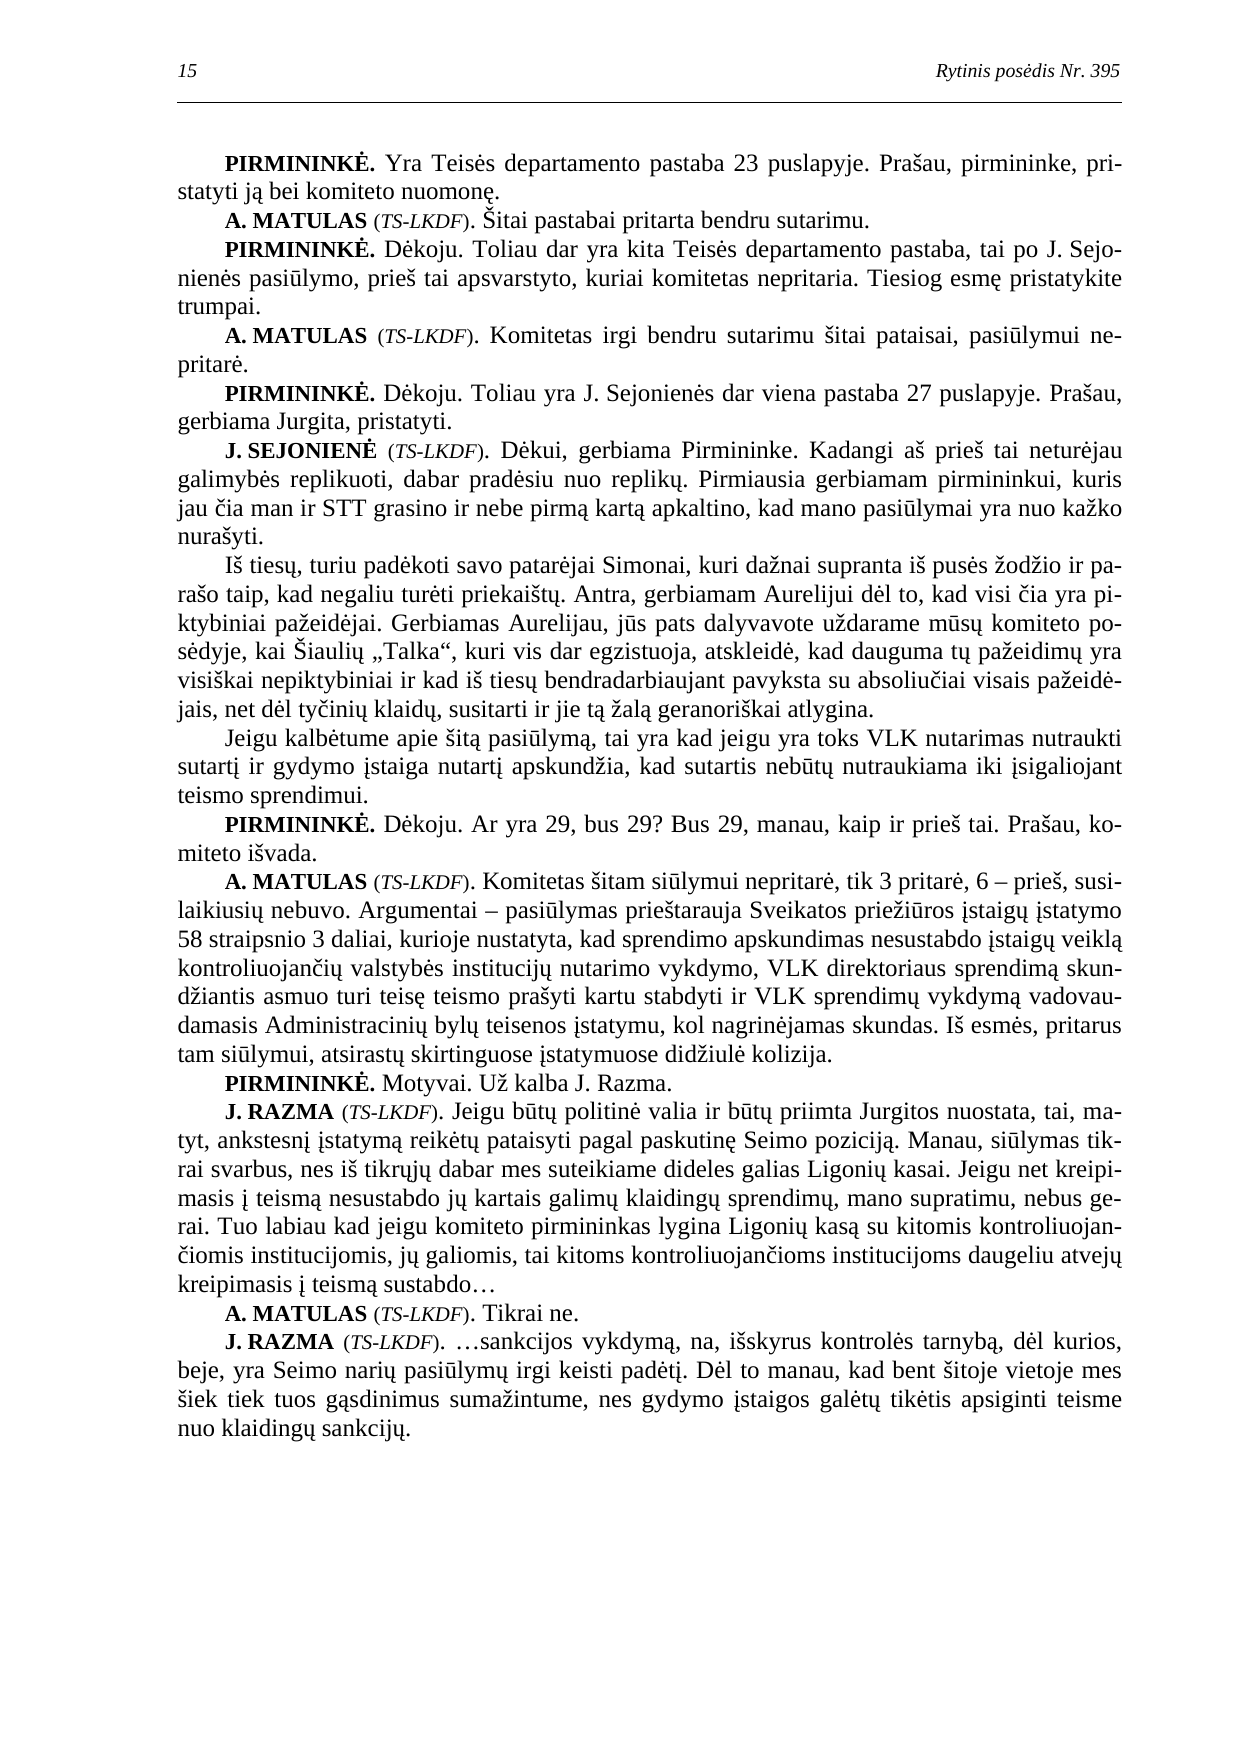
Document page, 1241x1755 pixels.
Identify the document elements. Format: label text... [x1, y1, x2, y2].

text PIRMININKĖ. Yra Tei­sės de­par­ta­men­to pa­sta­ba 23 pus­la­py­je. Pra­šau, pir­mi­nin­ke, pri­sta­ty­ti ją bei ko­mi­te­to nuo­mo­nę. [177, 148, 1122, 205]
text PIRMININKĖ. Dė­ko­ju. To­liau dar yra ki­ta Tei­sės de­par­ta­men­to pa­sta­ba, tai po J. Se­jo­nie­nės pa­siū­ly­mo, prieš tai ap­svars­ty­to, ku­riai ko­mi­te­tas ne­pri­ta­ria. Tie­siog es­mę pri­sta­ty­ki­te trum­pai. [177, 234, 1122, 320]
text PIRMININKĖ. Mo­ty­vai. Už kal­ba J. Raz­ma. [177, 1068, 1122, 1096]
text J. RAZMA (TS-LKDF). …sank­ci­jos vyk­dy­mą, na, iš­sky­rus kon­tro­lės tar­ny­bą, dėl ku­rios, be­je, yra Sei­mo na­rių pa­siū­ly­mų ir­gi keis­ti pa­dė­tį. Dėl to ma­nau, kad bent ši­to­je vie­to­je mes šiek tiek tuos gąs­di­ni­mus su­ma­žin­tu­me, nes gy­dy­mo įstai­gos ga­lė­tų ti­kė­tis ap­si­gin­ti teis­me nuo klai­din­gų sank­ci­jų. [177, 1326, 1122, 1441]
text Jei­gu kal­bė­tu­me apie ši­tą pa­siū­ly­mą, tai yra kad jei­gu yra toks VLK nu­ta­ri­mas nu­trauk­ti su­tar­tį ir gy­dy­mo įstai­ga nu­tar­tį ap­skun­džia, kad su­tar­tis ne­bū­tų nu­trau­kia­ma iki įsi­ga­lio­jant teis­mo spren­di­mui. [177, 723, 1122, 809]
text A. MATULAS (TS-LKDF). Ko­mi­te­tas ši­tam siū­ly­mui ne­pri­ta­rė, tik 3 pri­ta­rė, 6 – prieš, su­si­lai­kiu­sių ne­bu­vo. Ar­gu­men­tai – pa­siū­ly­mas prieš­ta­rau­ja Svei­ka­tos prie­žiū­ros įstai­gų įsta­ty­mo 58 straips­nio 3 da­liai, ku­rio­je nu­sta­ty­ta, kad spren­di­mo ap­skun­di­mas ne­su­stab­do įstai­gų veik­lą kon­tro­liuo­jan­čių vals­ty­bės ins­ti­tu­ci­jų nu­ta­ri­mo vyk­dy­mo, VLK di­rek­to­riaus spren­di­mą skun­džian­tis as­muo tu­ri tei­sę teis­mo pra­šy­ti kar­tu stab­dy­ti ir VLK spren­di­mų vyk­dy­mą va­do­vau­da­ma­sis Ad­mi­nist­ra­ci­nių by­lų tei­se­nos įsta­ty­mu, kol nag­ri­nė­ja­mas skun­das. Iš es­mės, pri­ta­rus tam siū­ly­mui, at­si­ras­tų skir­tin­guo­se įsta­ty­muo­se di­džiu­lė ko­li­zi­ja. [177, 866, 1122, 1068]
text PIRMININKĖ. Dė­ko­ju. Ar yra 29, bus 29? Bus 29, ma­nau, kaip ir prieš tai. Pra­šau, ko­mi­te­to iš­va­da. [177, 809, 1122, 866]
text J. SEJONIENĖ (TS-LKDF). Dė­kui, ger­bia­ma Pir­mi­nin­ke. Ka­dan­gi aš prieš tai ne­tu­rė­jau ga­li­my­bės re­pli­kuo­ti, da­bar pra­dė­siu nuo re­pli­kų. Pir­miau­sia ger­bia­mam pir­mi­nin­kui, ku­ris jau čia man ir STT gra­si­no ir ne­be pir­mą kar­tą ap­kal­ti­no, kad ma­no pa­siū­ly­mai yra nuo kaž­ko nu­ra­šy­ti. [177, 435, 1122, 550]
text Iš tie­sų, tu­riu pa­dė­ko­ti sa­vo pa­ta­rė­jai Si­mo­nai, ku­ri daž­nai su­pran­ta iš pu­sės žo­džio ir pa­ra­šo taip, kad ne­ga­liu tu­rė­ti prie­kaiš­tų. An­tra, ger­bia­mam Au­re­li­jui dėl to, kad vi­si čia yra pi­kty­bi­niai pa­žei­dė­jai. Ger­bia­mas Au­re­li­jau, jūs pats da­ly­va­vo­te už­da­ra­me mū­sų ko­mi­te­to po­sėdy­je, kai Šiau­lių „Tal­ka“, ku­ri vis dar eg­zis­tuo­ja, at­sklei­dė, kad dau­gu­ma tų pa­žei­di­mų yra vi­siš­kai ne­pik­ty­bi­niai ir kad iš tie­sų ben­dra­dar­biau­jant pa­vyks­ta su ab­so­liu­čiai vi­sais pa­žei­dė­jais, net dėl ty­či­nių klai­dų, su­si­tar­ti ir jie tą ža­lą ge­ra­no­riš­kai at­ly­gi­na. [177, 550, 1122, 723]
text J. RAZMA (TS-LKDF). Jei­gu bū­tų po­li­ti­nė va­lia ir bū­tų pri­im­ta Jur­gi­tos nuo­sta­ta, tai, ma­tyt, anks­tes­nį įsta­ty­mą rei­kė­tų pa­tai­sy­ti pa­gal pas­ku­ti­nę Sei­mo po­zi­ci­ją. Ma­nau, siū­ly­mas tik­rai svar­bus, nes iš tik­rų­jų da­bar mes su­tei­kia­me di­de­les ga­lias Li­go­nių ka­sai. Jei­gu net krei­pi­ma­sis į teis­mą ne­su­stab­do jų kar­tais ga­li­mų klai­din­gų spren­di­mų, ma­no su­pra­ti­mu, ne­bus ge­rai. Tuo la­biau kad jei­gu ko­mi­te­to pir­mi­nin­kas ly­gi­na Li­go­nių ka­są su ki­to­mis kon­tro­liuo­jan­čio­mis ins­ti­tu­ci­jo­mis, jų ga­lio­mis, tai ki­toms kon­tro­liuo­jan­čioms ins­ti­tu­ci­joms dau­ge­liu at­ve­jų krei­pi­ma­sis į teis­mą su­stab­do… [177, 1096, 1122, 1298]
text A. MATULAS (TS-LKDF). Ši­tai pa­sta­bai pri­tar­ta ben­dru su­ta­ri­mu. [177, 205, 1122, 234]
text A. MATULAS (TS-LKDF). Ko­mi­te­tas ir­gi ben­dru su­ta­ri­mu ši­tai pa­tai­sai, pa­siū­ly­mui ne­prita­rė. [177, 320, 1122, 378]
text PIRMININKĖ. Dė­ko­ju. To­liau yra J. Se­jo­nie­nės dar vie­na pa­sta­ba 27 pus­la­py­je. Pra­šau, ger­bia­ma Jur­gi­ta, pri­sta­ty­ti. [177, 378, 1122, 435]
text A. MATULAS (TS-LKDF). Tik­rai ne. [177, 1298, 1122, 1326]
